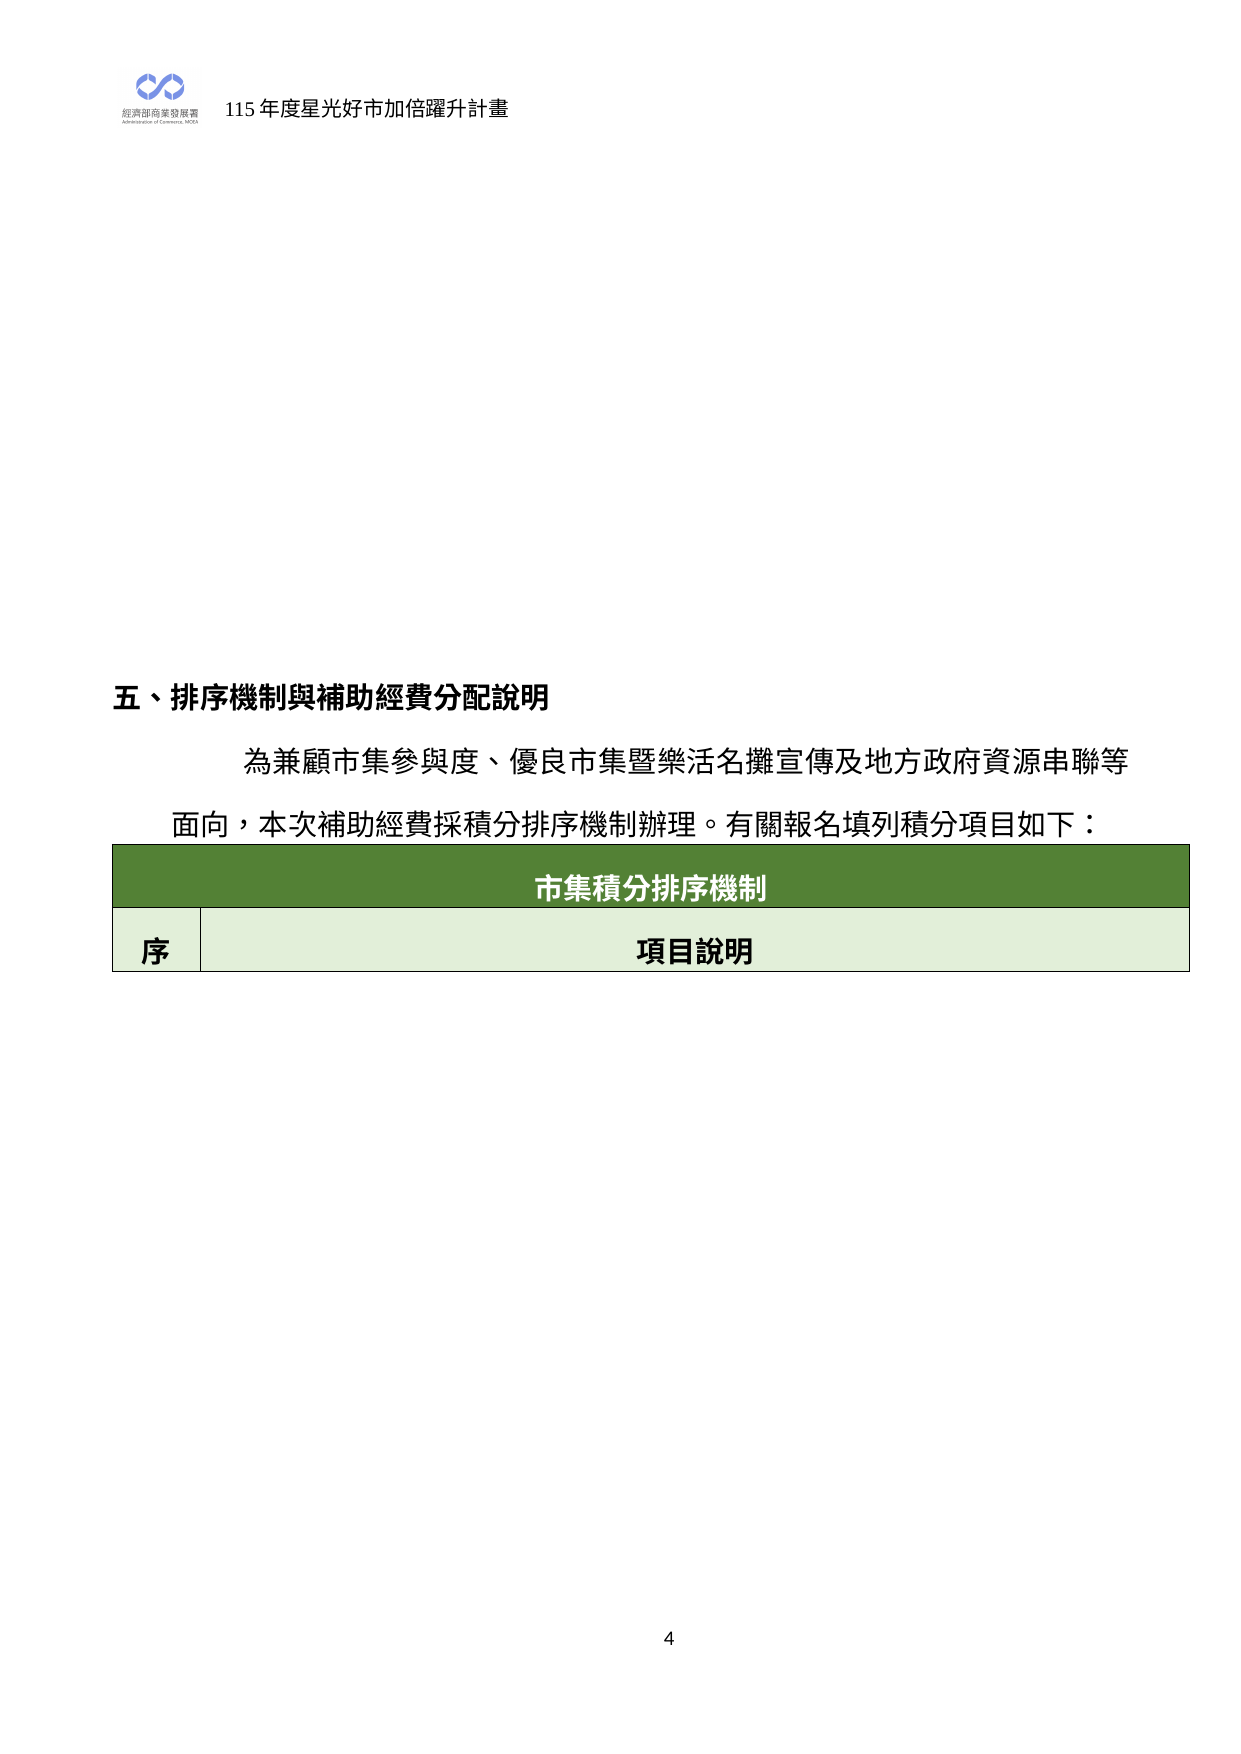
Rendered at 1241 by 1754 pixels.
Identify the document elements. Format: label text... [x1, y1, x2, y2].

text 為兼顧市集參與度、優良市集暨樂活名攤宣傳及地方政府資源串聯等面向，本次補助經費採積分排序機制辦理。有關報名填列積分項目如下： [171, 719, 1131, 844]
table_cell 項目說明 [201, 908, 1189, 971]
table_cell 序 [113, 908, 200, 971]
subtitle 五、排序機制與補助經費分配說明 [112, 667, 1226, 719]
table_header 市集積分排序機制 [113, 845, 1189, 907]
